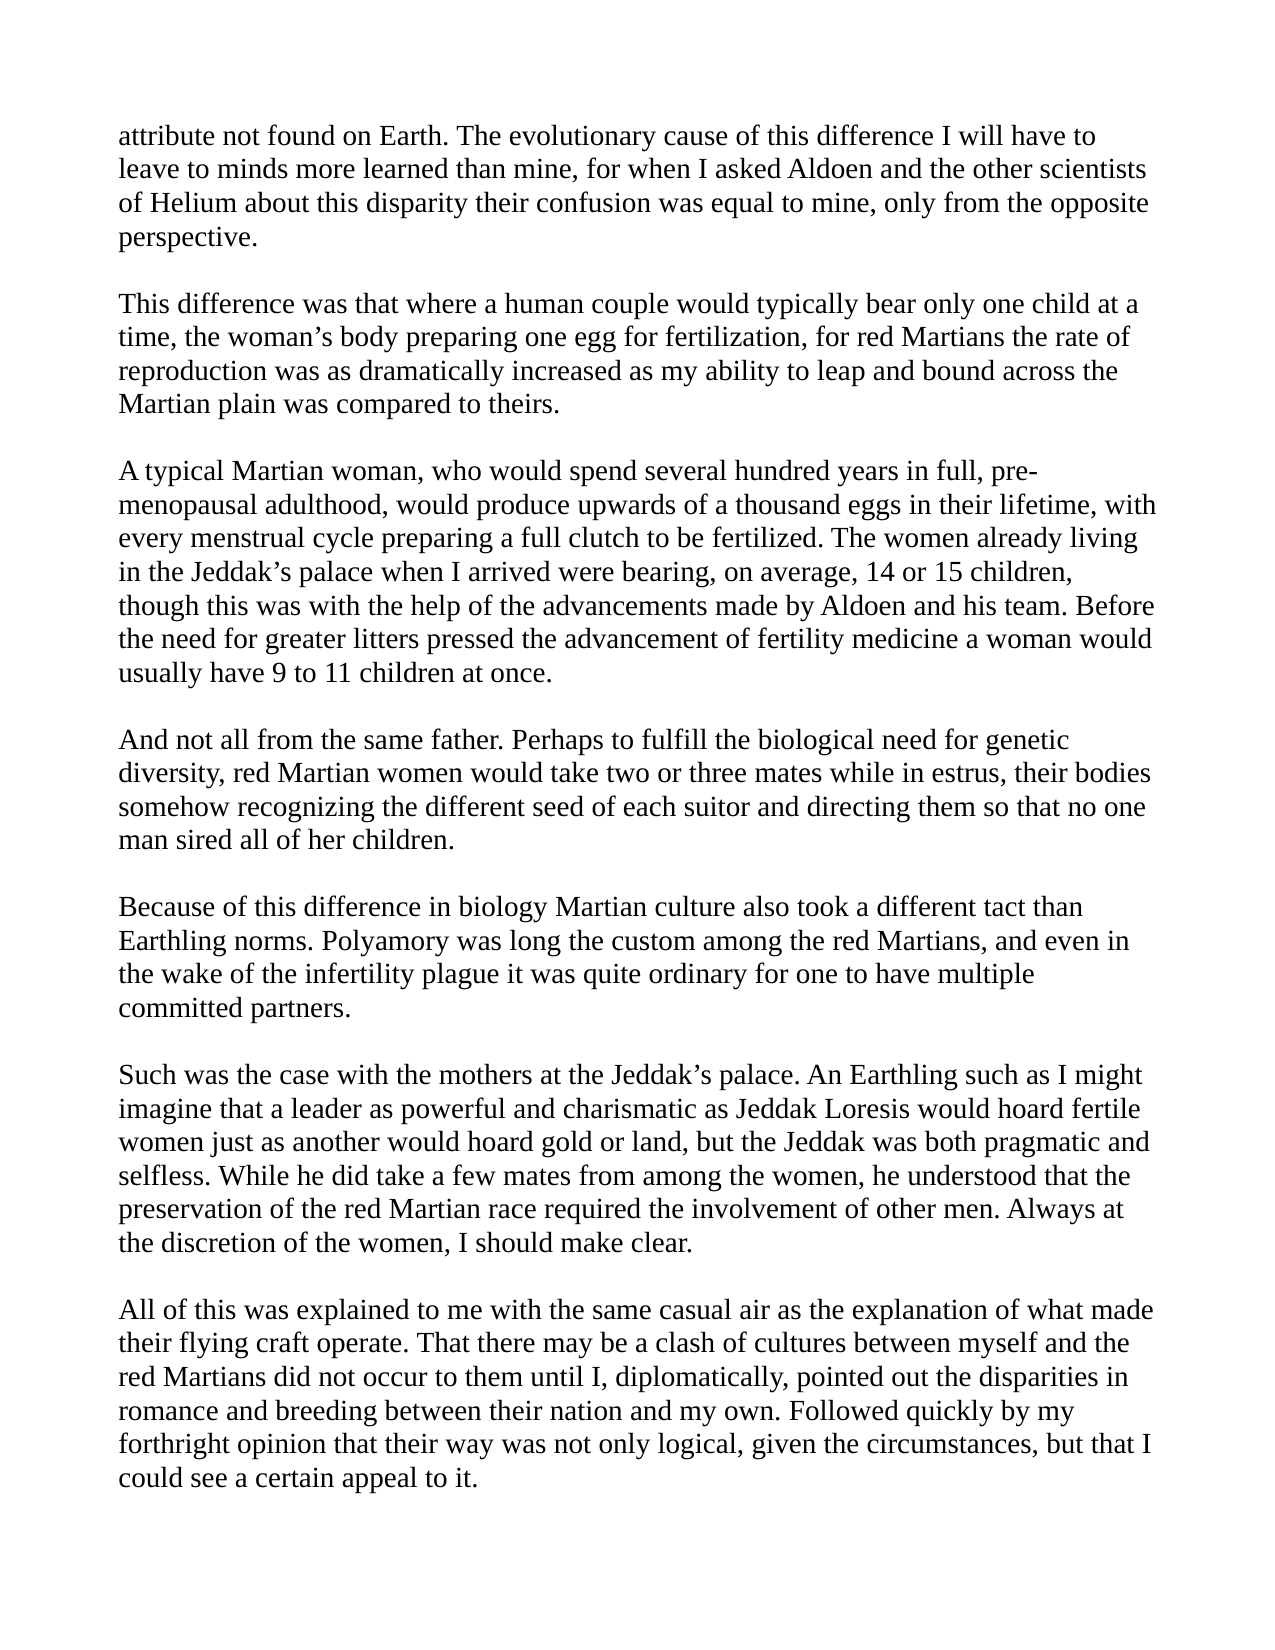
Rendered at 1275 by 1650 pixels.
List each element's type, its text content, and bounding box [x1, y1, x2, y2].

text Such was the case with the mothers at the Jeddak’s palace. An Earthling such as I might imagine that a leader as powerful and charismatic as Jeddak Loresis would hoard fertile women just as another would hoard gold or land, but the Jeddak was both pragmatic and selfless. While he did take a few mates from among the women, he understood that the preservation of the red Martian race required the involvement of other men. Always at the discretion of the women, I should make clear. [118, 1057, 1157, 1258]
text All of this was explained to me with the same casual air as the explanation of what made their flying craft operate. That there may be a clash of cultures between myself and the red Martians did not occur to them until I, diplomatically, pointed out the disparities in romance and breeding between their nation and my own. Followed quickly by my forthright opinion that their way was not only logical, given the circumstances, but that I could see a certain appeal to it. [118, 1292, 1157, 1493]
text A typical Martian woman, who would spend several hundred years in full, pre-menopausal adulthood, would produce upwards of a thousand eggs in their lifetime, with every menstrual cycle preparing a full clutch to be fertilized. The women already living in the Jeddak’s palace when I arrived were bearing, on average, 14 or 15 children, though this was with the help of the advancements made by Aldoen and his team. Before the need for greater litters pressed the advancement of fertility medicine a woman would usually have 9 to 11 children at once. [118, 453, 1157, 688]
text And not all from the same father. Perhaps to fulfill the biological need for genetic diversity, red Martian women would take two or three mates while in estrus, their bodies somehow recognizing the different seed of each suitor and directing them so that no one man sired all of her children. [118, 722, 1157, 856]
text Because of this difference in biology Martian culture also took a different tact than Earthling norms. Polyamory was long the custom among the red Martians, and even in the wake of the infertility plague it was quite ordinary for one to have multiple committed partners. [118, 889, 1157, 1024]
text This difference was that where a human couple would typically bear only one child at a time, the woman’s body preparing one egg for fertilization, for red Martians the rate of reproduction was as dramatically increased as my ability to leap and bound across the Martian plain was compared to theirs. [118, 286, 1157, 420]
text attribute not found on Earth. The evolutionary cause of this difference I will have to leave to minds more learned than mine, for when I asked Aldoen and the other scientists of Helium about this disparity their confusion was equal to mine, only from the opposite perspective. [118, 118, 1157, 252]
